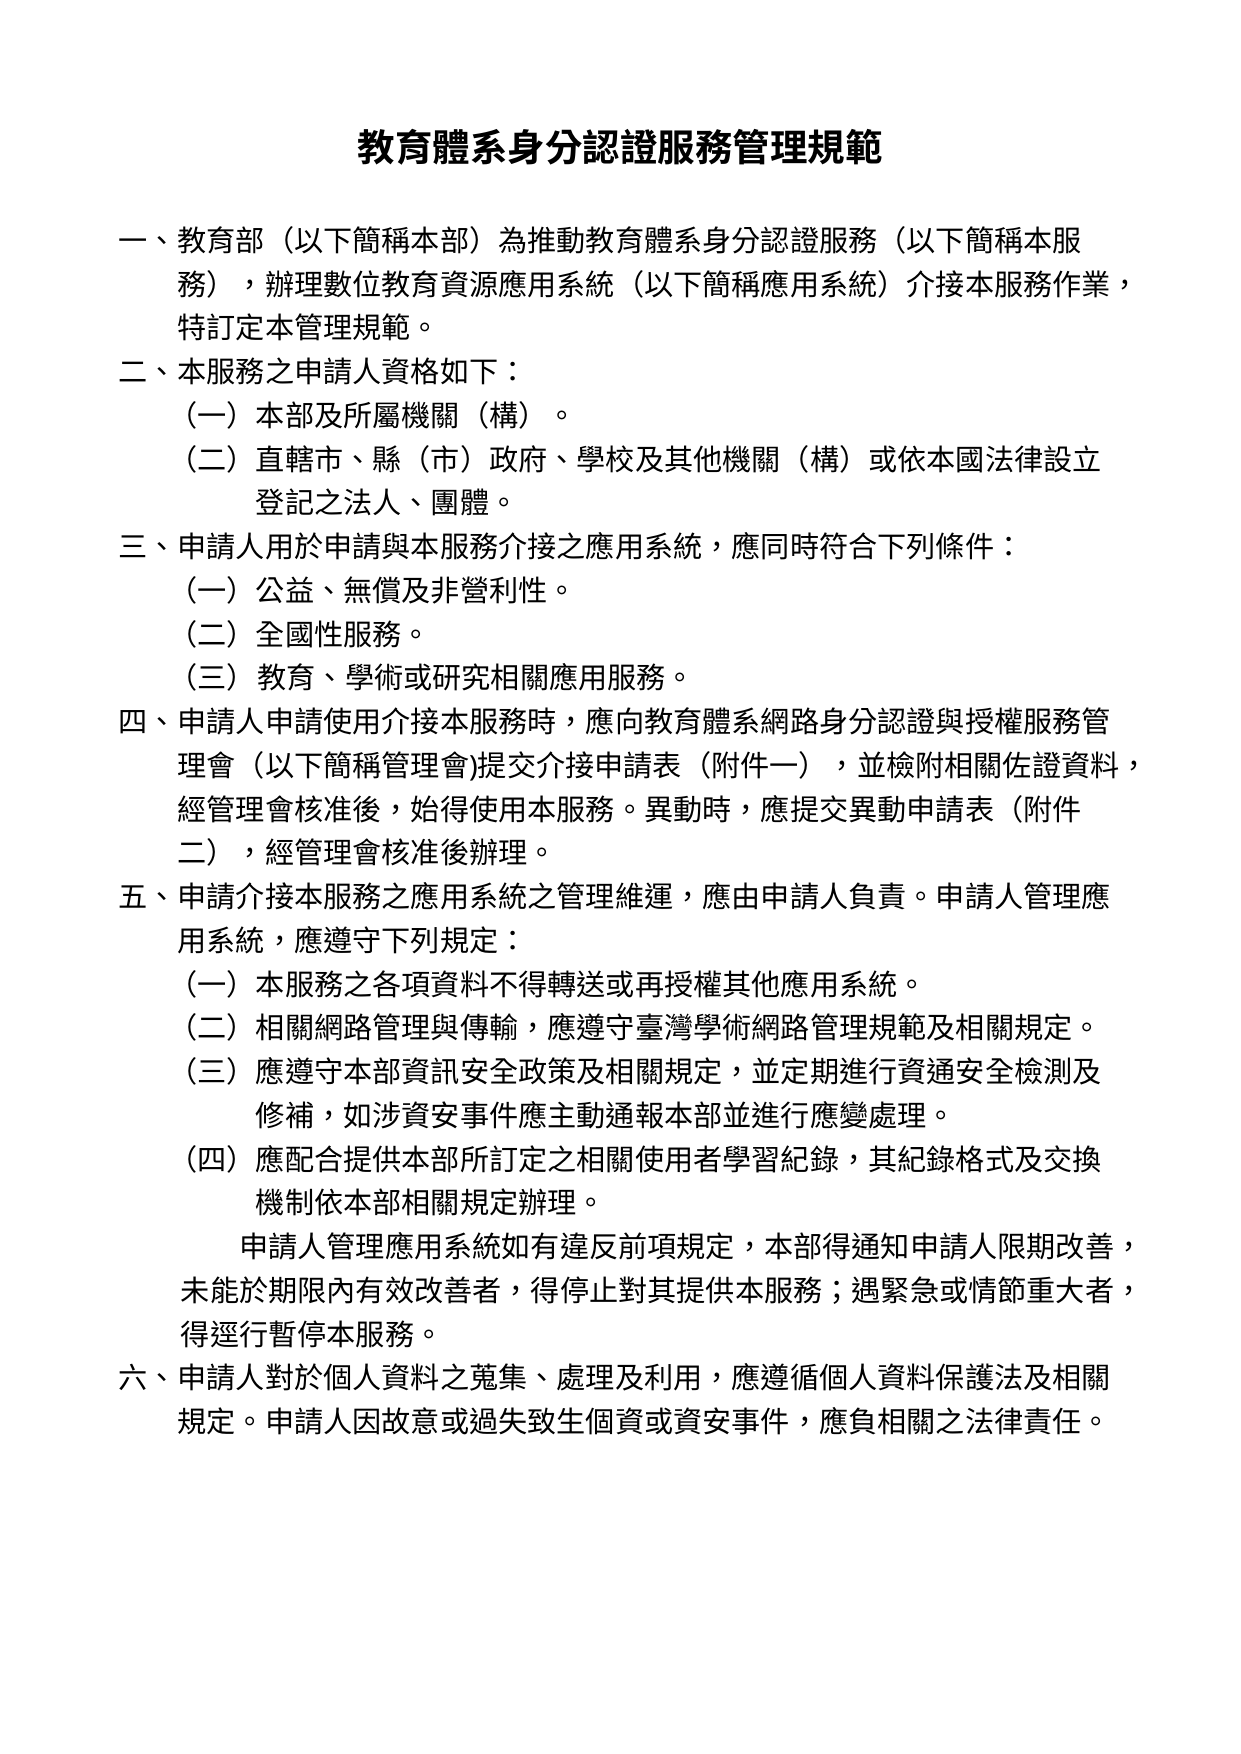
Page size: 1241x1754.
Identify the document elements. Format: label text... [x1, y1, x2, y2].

text （二）全國性服務。 [168, 610, 1122, 654]
text 教育體系身分認證服務管理規範 [118, 118, 1122, 172]
list 申請介接本服務之應用系統之管理維運，應由申請人負責。申請人管理應用系統，應遵守下列規定： [118, 872, 1122, 960]
list 申請人申請使用介接本服務時，應向教育體系網路身分認證與授權服務管理會（以下簡稱管理會)提交介接申請表（附件一），並檢附相關佐證資料，經管理會核准後，始得使用本服務。異動時，應提交異動申請表（附件二），經管理會核准後辦理。 [118, 697, 1122, 872]
list 申請人對於個人資料之蒐集、處理及利用，應遵循個人資料保護法及相關規定。申請人因故意或過失致生個資或資安事件，應負相關之法律責任。 [118, 1354, 1122, 1441]
text （三）應遵守本部資訊安全政策及相關規定，並定期進行資通安全檢測及修補，如涉資安事件應主動通報本部並進行應變處理。 [168, 1047, 1122, 1135]
text （一）公益、無償及非營利性。 [168, 566, 1122, 610]
text （二）相關網路管理與傳輸，應遵守臺灣學術網路管理規範及相關規定。 [168, 1004, 1122, 1047]
text （二）直轄市、縣（市）政府、學校及其他機關（構）或依本國法律設立登記之法人、團體。 [168, 435, 1122, 522]
text （一）本服務之各項資料不得轉送或再授權其他應用系統。 [168, 960, 1122, 1004]
text （四）應配合提供本部所訂定之相關使用者學習紀錄，其紀錄格式及交換機制依本部相關規定辦理。 [168, 1135, 1122, 1222]
list 教育部（以下簡稱本部）為推動教育體系身分認證服務（以下簡稱本服務），辦理數位教育資源應用系統（以下簡稱應用系統）介接本服務作業，特訂定本管理規範。 [118, 216, 1122, 347]
text （一）本部及所屬機關（構）。 [168, 391, 1122, 435]
text 申請人管理應用系統如有違反前項規定，本部得通知申請人限期改善，未能於期限內有效改善者，得停止對其提供本服務；遇緊急或情節重大者，得逕行暫停本服務。 [181, 1222, 1122, 1354]
list 本服務之申請人資格如下： [118, 347, 1122, 391]
list 教育、學術或研究相關應用服務。 [168, 654, 1122, 697]
list 申請人用於申請與本服務介接之應用系統，應同時符合下列條件： [118, 522, 1163, 566]
